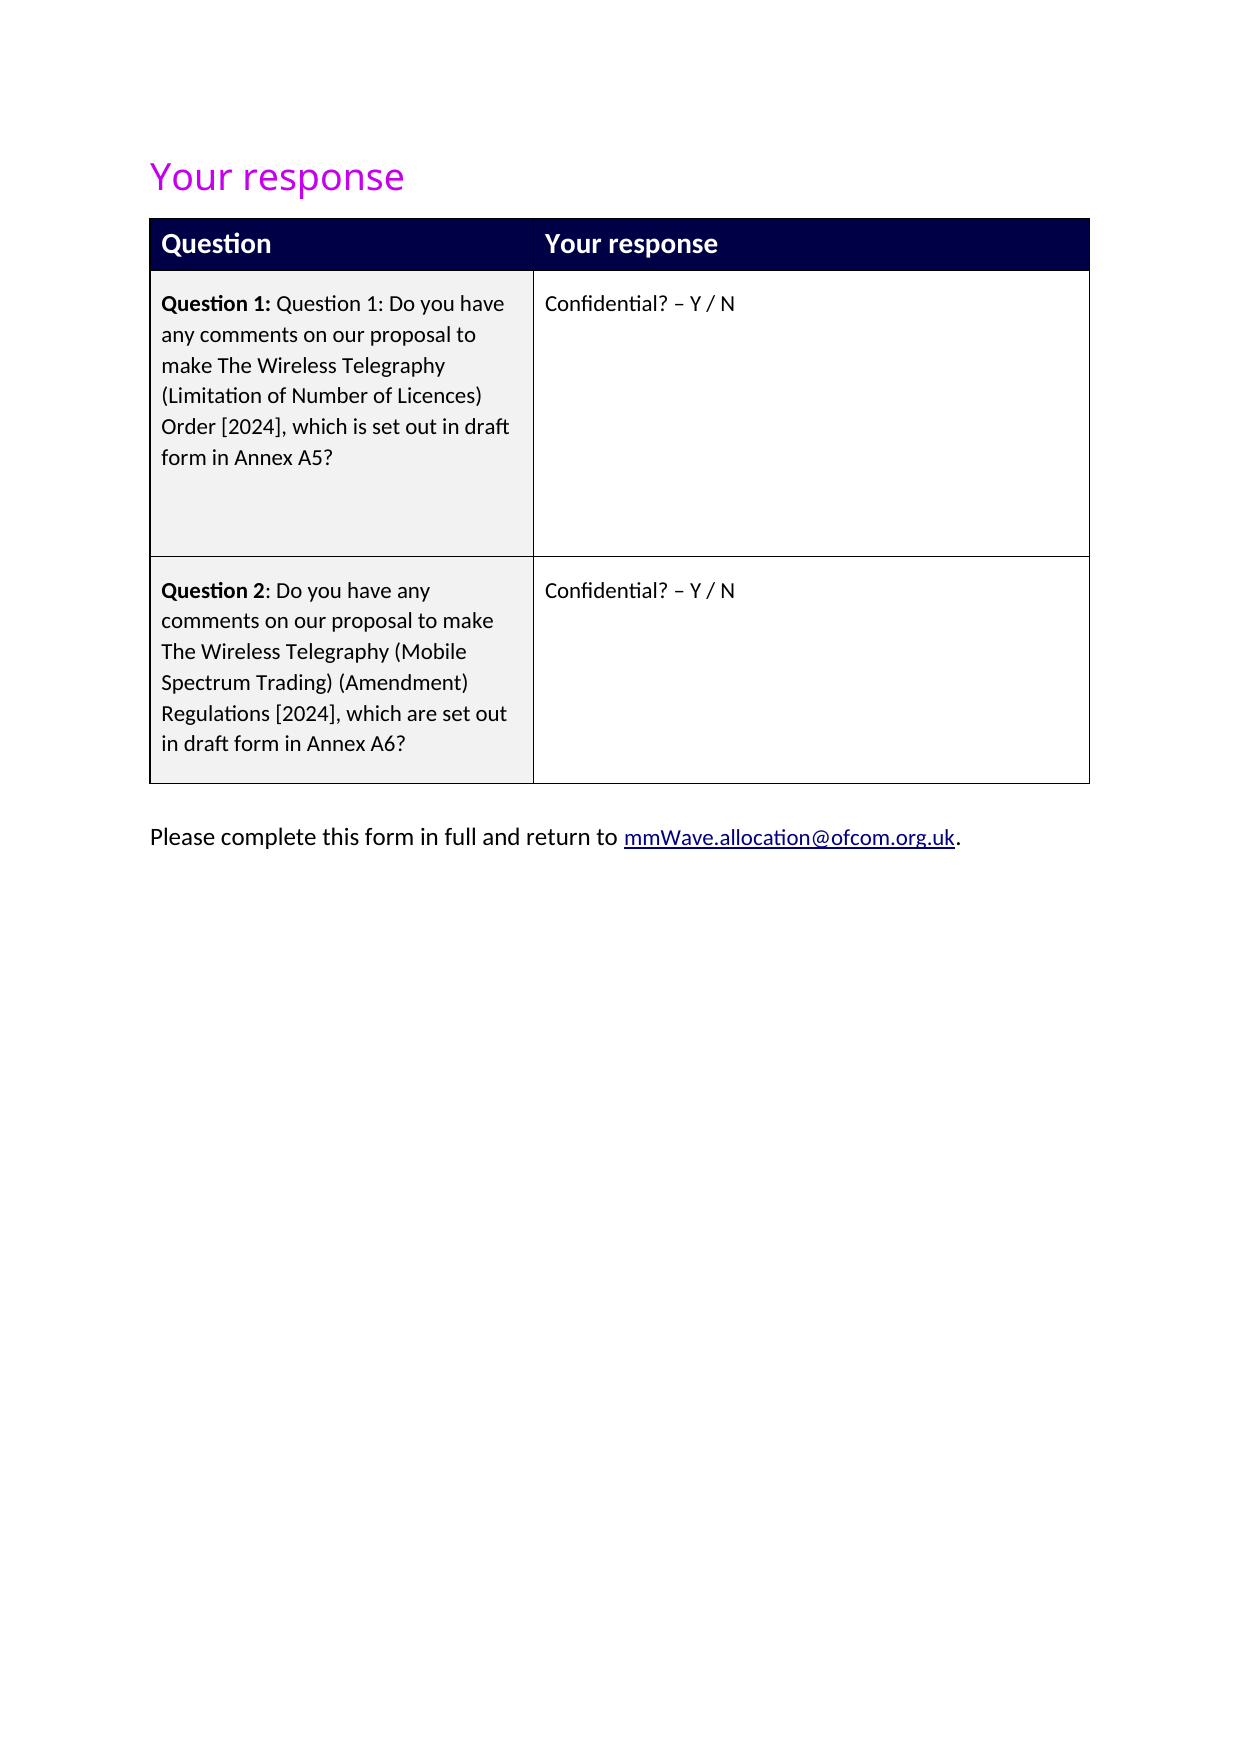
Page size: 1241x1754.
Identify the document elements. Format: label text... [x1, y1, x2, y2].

table_header Your response [534, 219, 1089, 270]
table_cell Confidential? – Y / N [534, 271, 1089, 556]
table_cell Question 1: Question 1: Do you have any comments on our proposal to make The Wireless Telegraphy (Limitation of Number of Licences) Order [2024], which is set out in draft form in Annex A5? [151, 271, 533, 556]
subtitle Your response [150, 150, 1090, 201]
table_cell Confidential? – Y / N [534, 557, 1089, 783]
table_cell Question 2: Do you have any comments on our proposal to make The Wireless Telegraphy (Mobile Spectrum Trading) (Amendment) Regulations [2024], which are set out in draft form in Annex A6? [151, 557, 533, 783]
table_header Question [151, 219, 533, 270]
text Please complete this form in full and return to mmWave.allocation@ofcom.org.uk. [150, 821, 1090, 852]
